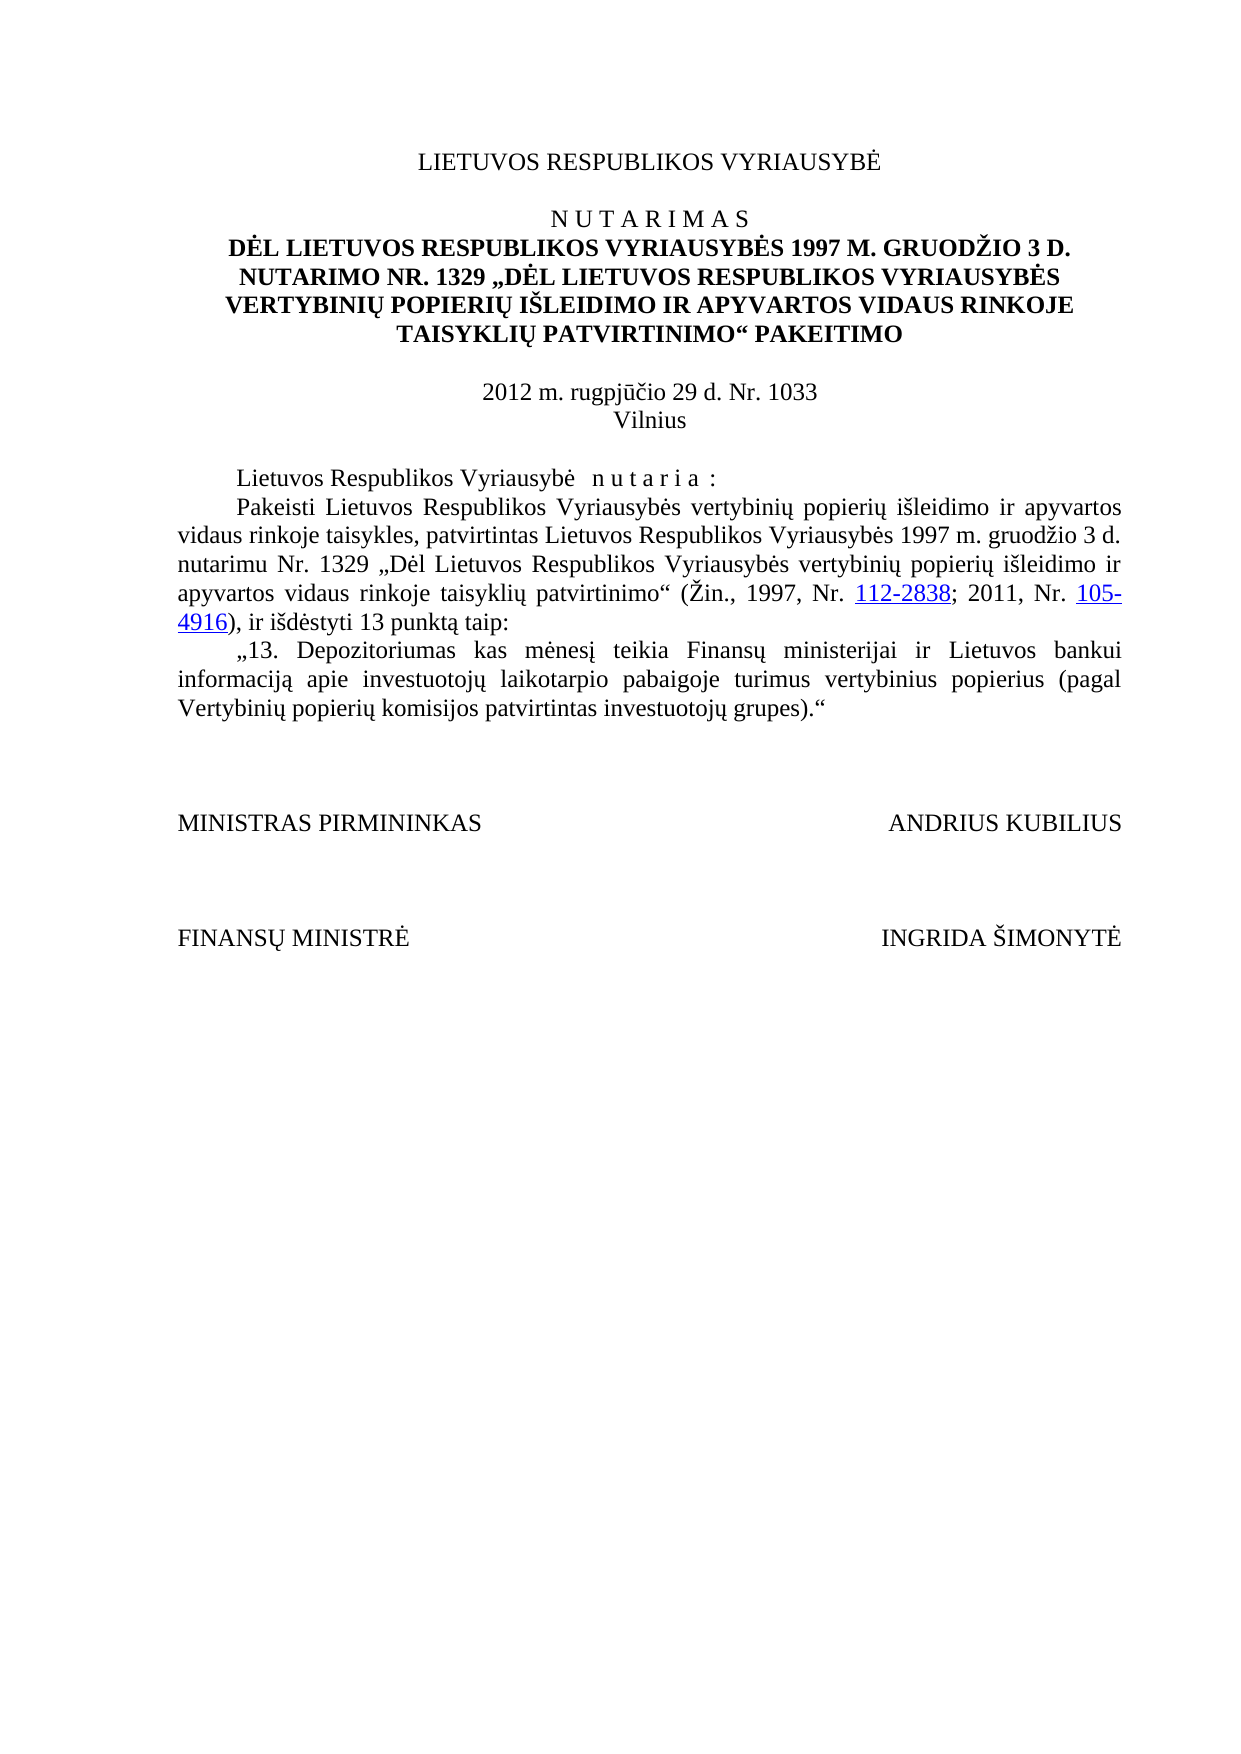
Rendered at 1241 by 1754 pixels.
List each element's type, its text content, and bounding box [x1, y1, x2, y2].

text NUTARIMAS [177, 204, 1122, 233]
text FINANSŲ MINISTRĖ INGRIDA ŠIMONYTĖ [177, 923, 1122, 952]
text Pakeisti Lietuvos Respublikos Vyriausybės vertybinių popierių išleidimo ir apyvartos vidaus rinkoje taisykles, patvirtintas Lietuvos Respublikos Vyriausybės 1997 m. gruodžio 3 d. nutarimu Nr. 1329 „Dėl Lietuvos Respublikos Vyriausybės vertybinių popierių išleidimo ir apyvartos vidaus rinkoje taisyklių patvirtinimo“ (Žin., 1997, Nr. 112-2838; 2011, Nr. 105-4916), ir išdėstyti 13 punktą taip: [177, 492, 1122, 636]
text Vilnius [177, 406, 1122, 434]
text Dėl LIETUVOS RESPUBLIKOS VYRIAUSYBĖS 1997 M. GRUODŽIO 3 D. NUTARIMO NR. 1329 „DĖL LIETUVOS RESPUBLIKOS VYRIAUSYBĖS VERTYBINIŲ POPIERIŲ IŠLEIDIMO IR APYVARTOS VIDAUS RINKOJE TAISYKLIŲ PATVIRTINIMO“ PAKEITIMO [177, 233, 1122, 348]
text 2012 m. rugpjūčio 29 d. Nr. 1033 [177, 377, 1122, 406]
text Lietuvos Respublikos Vyriausybė [177, 147, 1122, 176]
text „13. Depozitoriumas kas mėnesį teikia Finansų ministerijai ir Lietuvos bankui informaciją apie investuotojų laikotarpio pabaigoje turimus vertybinius popierius (pagal Vertybinių popierių komisijos patvirtintas investuotojų grupes).“ [177, 636, 1122, 722]
text Lietuvos Respublikos Vyriausybė nutaria: [177, 463, 1122, 492]
text MINISTRAS PIRMININKAS ANDRIUS KUBILIUS [177, 808, 1122, 837]
